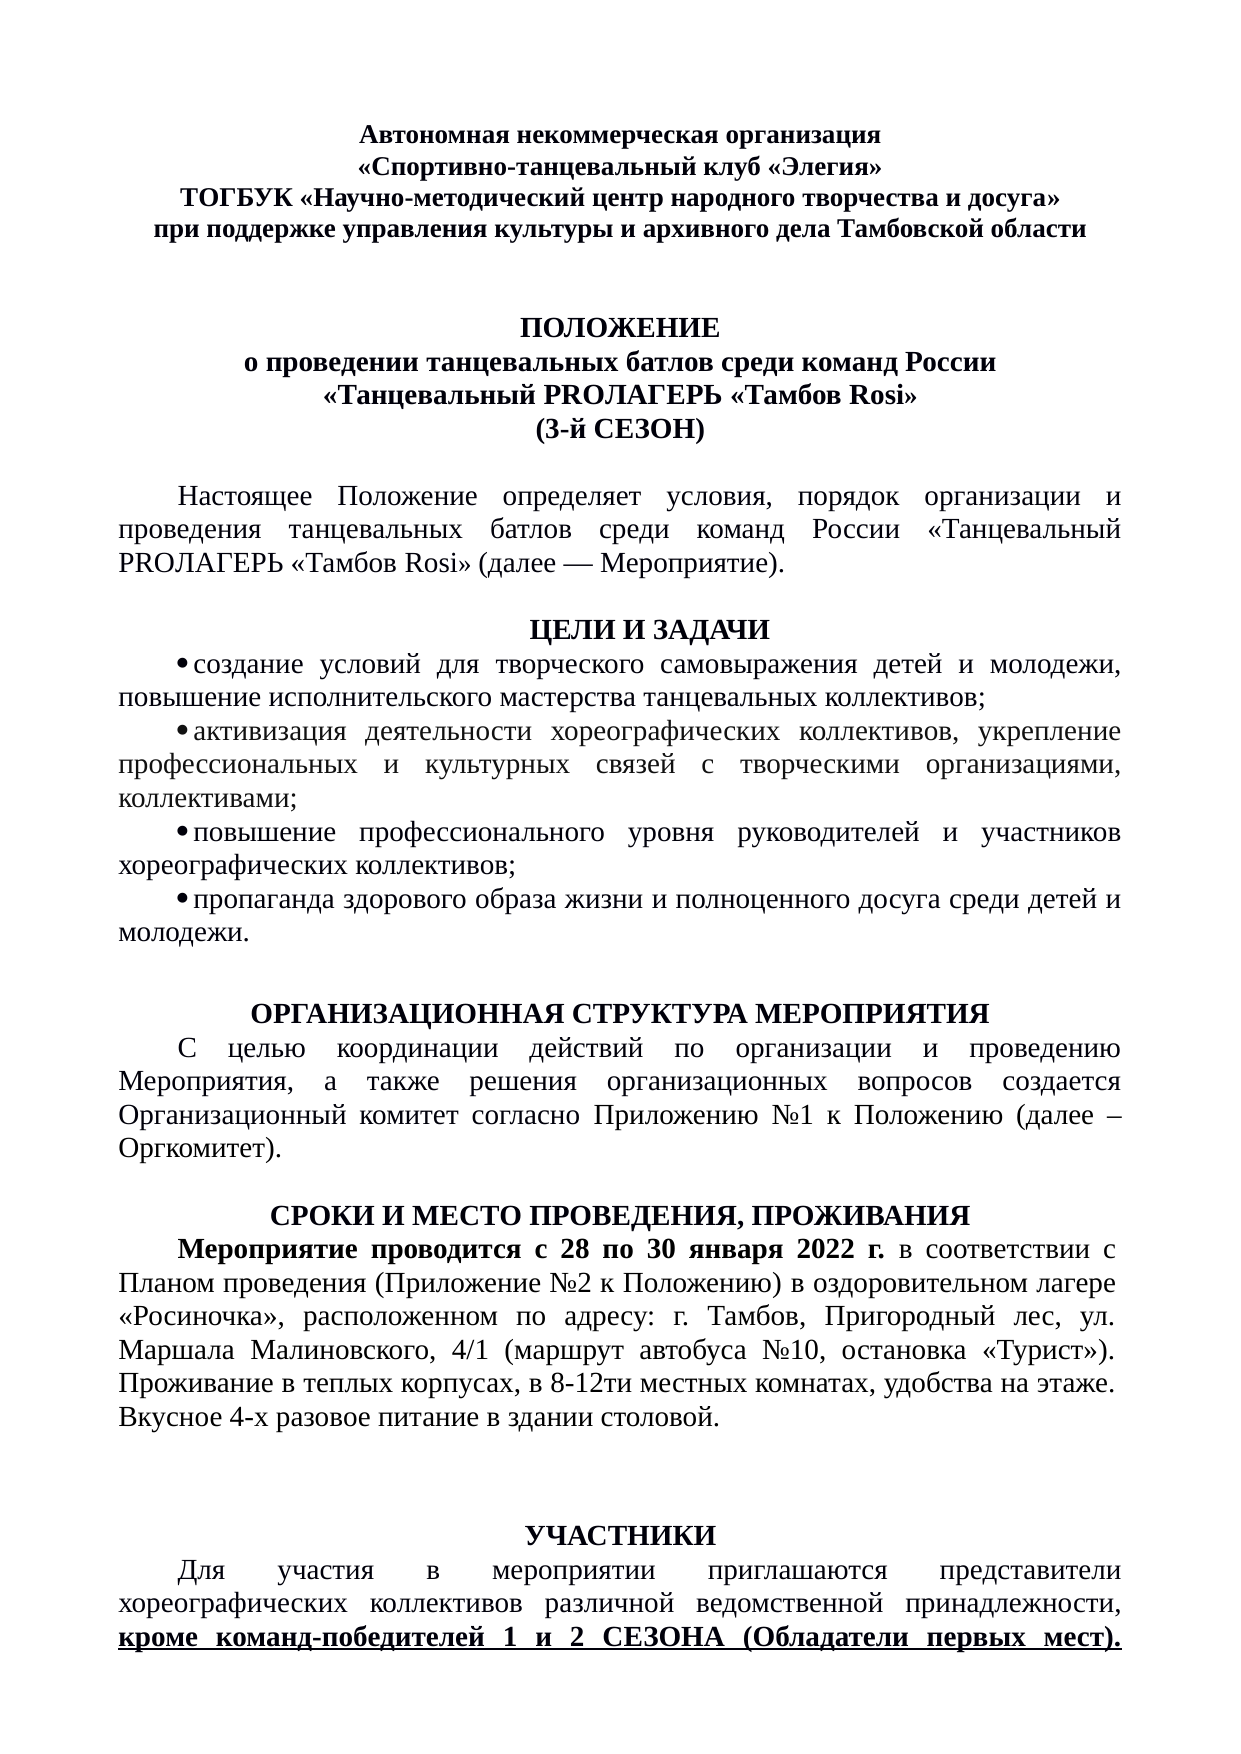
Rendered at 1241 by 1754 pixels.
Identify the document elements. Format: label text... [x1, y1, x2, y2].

text при поддержке управления культуры и архивного дела Тамбовской области [118, 212, 1122, 243]
text (3-й СЕЗОН) [118, 411, 1122, 444]
text С целью координации действий по организации и проведению Мероприятия, а также решения организационных вопросов создается Организационный комитет согласно Приложению №1 к Положению (далее – Оргкомитет). [118, 1030, 1122, 1164]
text ПОЛОЖЕНИЕ [118, 310, 1122, 344]
text «Спортивно-танцевальный клуб «Элегия» [118, 150, 1122, 181]
text Мероприятие проводится с 28 по 30 января 2022 г. в соответствии с Планом проведения (Приложение №2 к Положению) в оздоровительном лагере «Росиночка», расположенном по адресу: г. Тамбов, Пригородный лес, ул. Маршала Малиновского, 4/1 (маршрут автобуса №10, остановка «Турист»). Проживание в теплых корпусах, в 8-12ти местных комнатах, удобства на этаже. Вкусное 4-х разовое питание в здании столовой. [118, 1231, 1116, 1432]
list создание условий для творческого самовыражения детей и молодежи, повышение исполнительского мастерства танцевальных коллективов; [118, 646, 1122, 713]
text «Танцевальный PROЛАГЕРЬ «Тамбов Rosi» [118, 377, 1122, 411]
text ЦЕЛИ И ЗАДАЧИ [118, 612, 1122, 646]
list пропаганда здорового образа жизни и полноценного досуга среди детей и молодежи. [118, 881, 1122, 948]
text СРОКИ И МЕСТО ПРОВЕДЕНИЯ, ПРОЖИВАНИЯ [118, 1198, 1122, 1231]
text Для участия в мероприятии приглашаются представители хореографических коллективов различной ведомственной принадлежности, кроме команд-победителей 1 и 2 СЕЗОНА (Обладатели первых мест). [118, 1552, 1122, 1648]
text Автономная некоммерческая организация [118, 119, 1122, 150]
text УЧАСТНИКИ [118, 1518, 1122, 1552]
list повышение профессионального уровня руководителей и участников хореографических коллективов; [118, 814, 1122, 881]
text ТОГБУК «Научно-методический центр народного творчества и досуга» [118, 181, 1122, 212]
text ОРГАНИЗАЦИОННАЯ СТРУКТУРА МЕРОПРИЯТИЯ [118, 996, 1122, 1030]
text Настоящее Положение определяет условия, порядок организации и проведения танцевальных батлов среди команд России «Танцевальный PROЛАГЕРЬ «Тамбов Rosi» (далее — Мероприятие). [118, 478, 1122, 579]
text о проведении танцевальных батлов среди команд России [118, 344, 1122, 377]
list активизация деятельности хореографических коллективов, укрепление профессиональных и культурных связей с творческими организациями, коллективами; [118, 713, 1122, 814]
